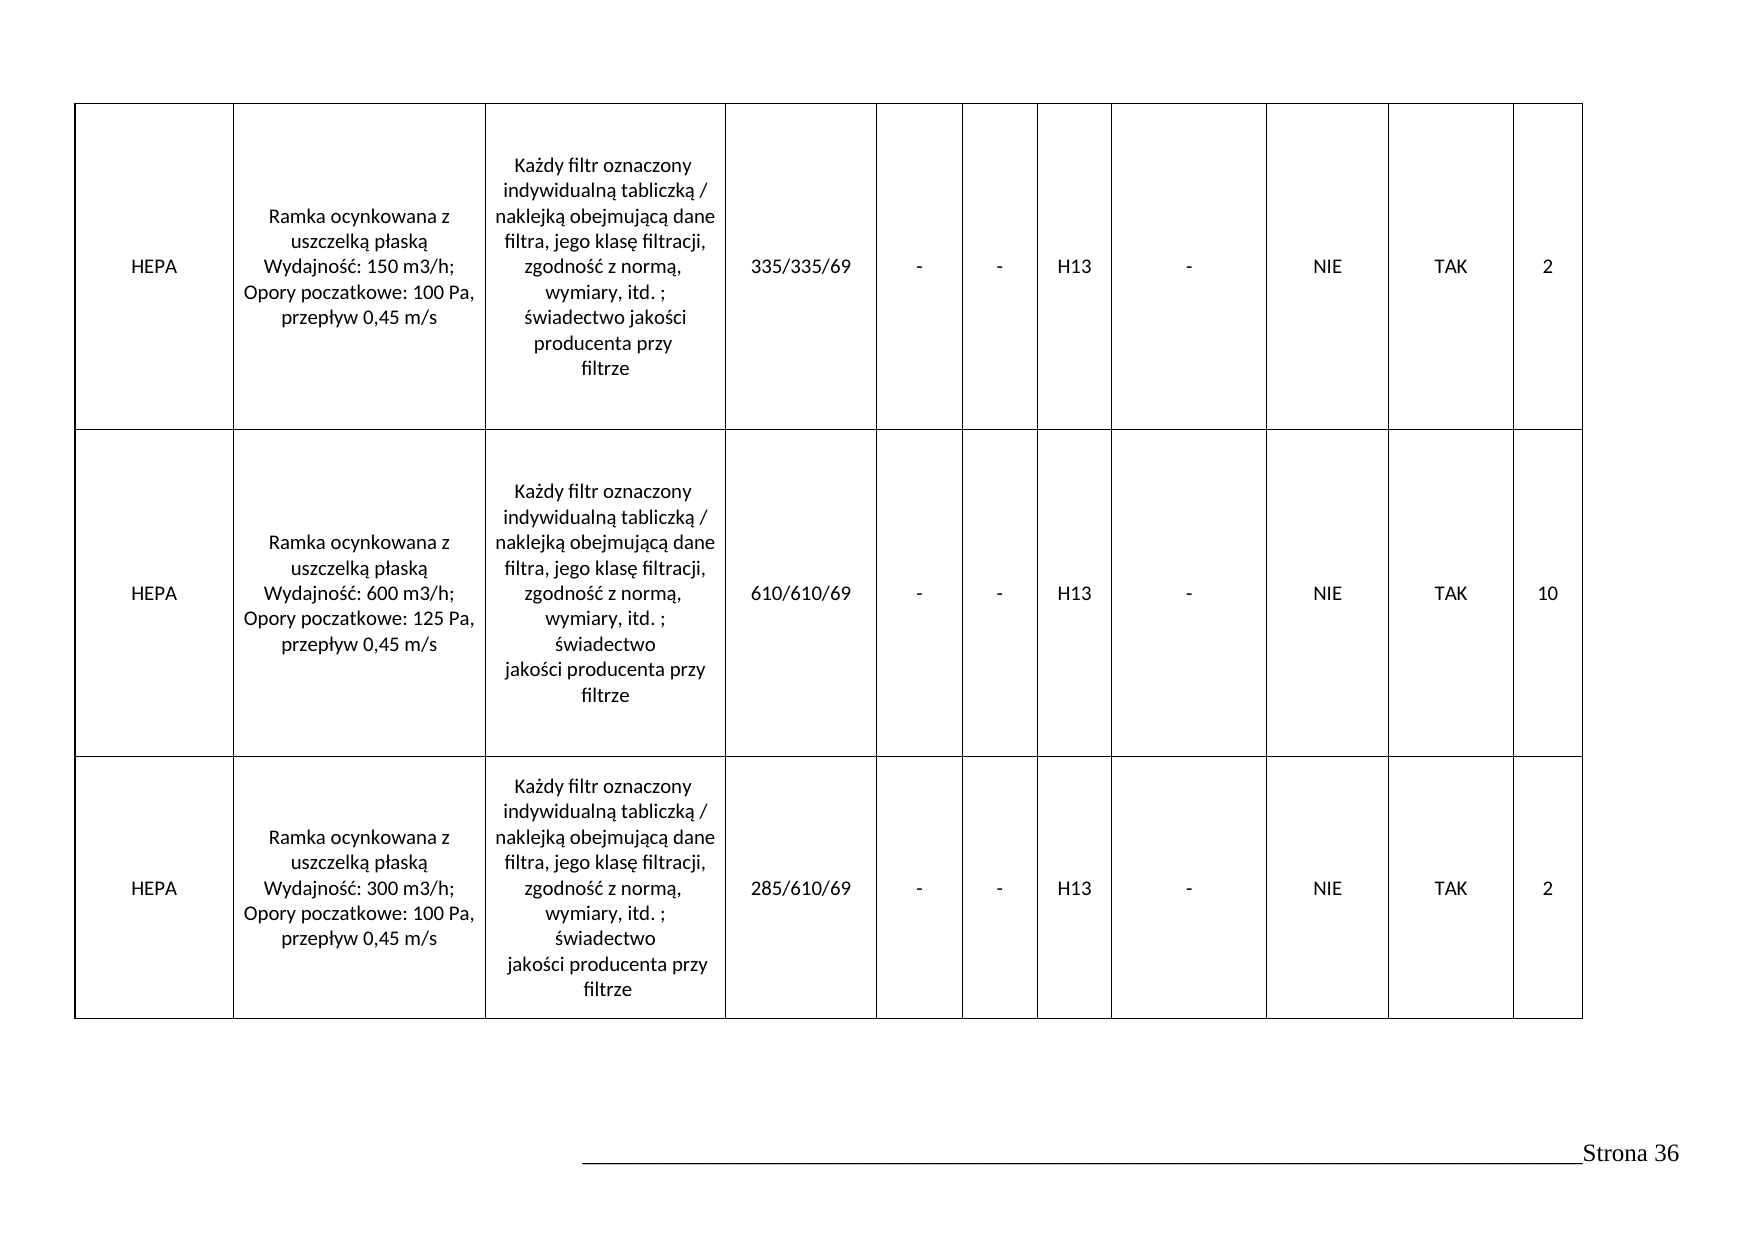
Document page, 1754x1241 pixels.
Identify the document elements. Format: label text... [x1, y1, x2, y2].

table_cell NIE [1267, 430, 1388, 756]
table_cell Każdy filtr oznaczony indywidualną tabliczką / naklejką obejmującą dane filtra, jego klasę filtracji, zgodność z normą, wymiary, itd. ; świadectwo jakości producenta przy filtrze [486, 104, 725, 429]
table_cell HEPA [76, 757, 233, 1018]
table_cell - [1112, 104, 1266, 429]
table_cell 610/610/69 [726, 430, 876, 756]
table_cell NIE [1267, 104, 1388, 429]
table_cell 285/610/69 [726, 757, 876, 1018]
table_cell TAK [1389, 104, 1513, 429]
table_cell - [877, 430, 962, 756]
table_cell - [1112, 757, 1266, 1018]
table_cell HEPA [76, 430, 233, 756]
table_cell 2 [1514, 104, 1582, 429]
table_cell Ramka ocynkowana z uszczelką płaską Wydajność: 600 m3/h; Opory poczatkowe: 125 Pa, przepływ 0,45 m/s [234, 430, 485, 756]
table_cell TAK [1389, 430, 1513, 756]
table_cell 10 [1514, 430, 1582, 756]
table_cell H13 [1038, 757, 1111, 1018]
table_cell - [877, 104, 962, 429]
table_cell Ramka ocynkowana z uszczelką płaską Wydajność: 150 m3/h; Opory poczatkowe: 100 Pa, przepływ 0,45 m/s [234, 104, 485, 429]
table_cell - [963, 430, 1037, 756]
table_cell NIE [1267, 757, 1388, 1018]
table_cell Ramka ocynkowana z uszczelką płaską Wydajność: 300 m3/h; Opory poczatkowe: 100 Pa, przepływ 0,45 m/s [234, 757, 485, 1018]
table_cell - [1112, 430, 1266, 756]
table_cell HEPA [76, 104, 233, 429]
table_cell Każdy filtr oznaczony indywidualną tabliczką / naklejką obejmującą dane filtra, jego klasę filtracji, zgodność z normą, wymiary, itd. ; świadectwo jakości producenta przy filtrze [486, 430, 725, 756]
table_cell 2 [1514, 757, 1582, 1018]
table_cell - [877, 757, 962, 1018]
table_cell Każdy filtr oznaczony indywidualną tabliczką / naklejką obejmującą dane filtra, jego klasę filtracji, zgodność z normą, wymiary, itd. ; świadectwo jakości producenta przy filtrze [486, 757, 725, 1018]
table_cell H13 [1038, 104, 1111, 429]
table_cell TAK [1389, 757, 1513, 1018]
table_cell - [963, 757, 1037, 1018]
table_cell H13 [1038, 430, 1111, 756]
table_cell 335/335/69 [726, 104, 876, 429]
table_cell - [963, 104, 1037, 429]
